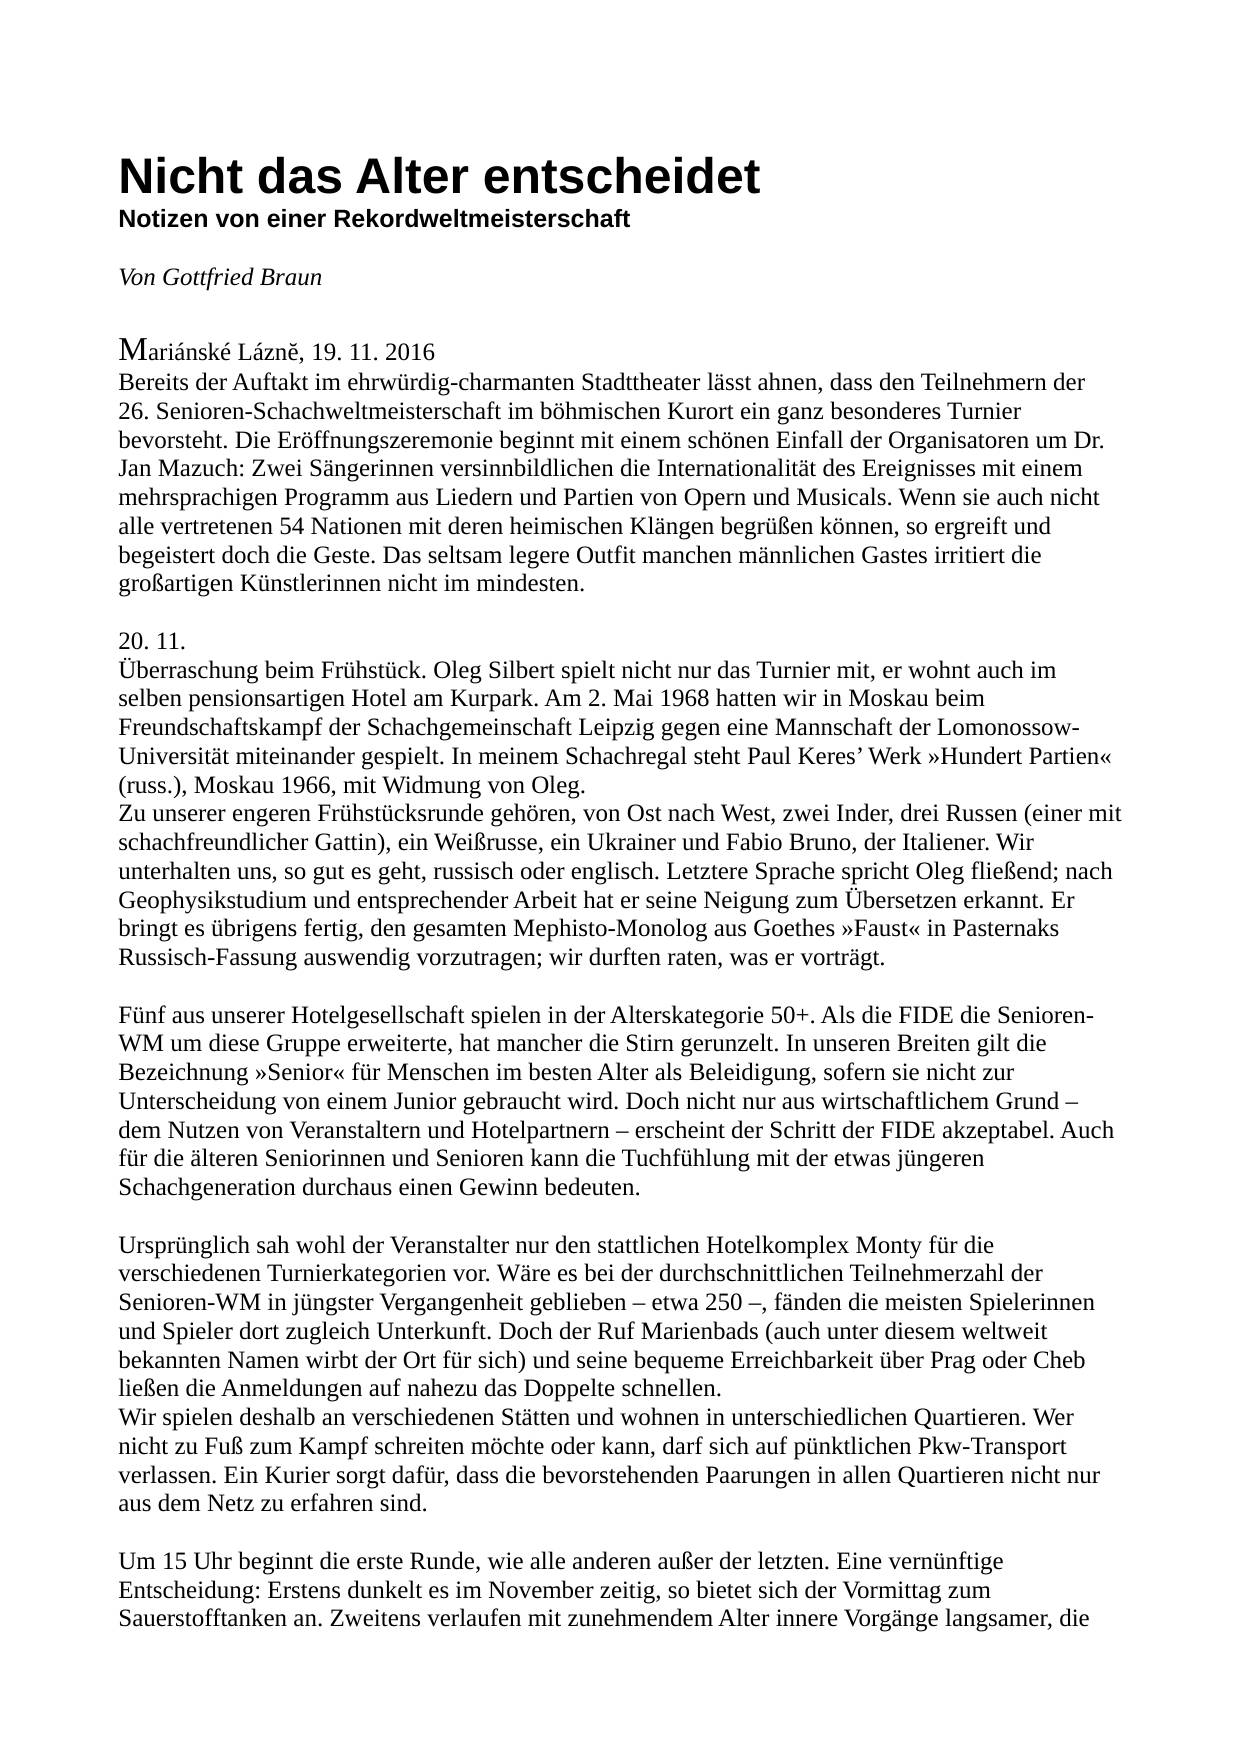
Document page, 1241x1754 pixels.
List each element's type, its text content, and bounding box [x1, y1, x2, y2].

text Bereits der Auftakt im ehrwürdig-charmanten Stadttheater lässt ahnen, dass den Teilnehmern der 26. Senioren-Schachweltmeisterschaft im böhmischen Kurort ein ganz besonderes Turnier bevorsteht. Die Eröffnungszeremonie beginnt mit einem schönen Einfall der Organisatoren um Dr. Jan Mazuch: Zwei Sängerinnen versinnbildlichen die Internationalität des Ereignisses mit einem mehrsprachigen Programm aus Liedern und Partien von Opern und Musicals. Wenn sie auch nicht alle vertretenen 54 Nationen mit deren heimischen Klängen begrüßen können, so ergreift und begeistert doch die Geste. Das seltsam legere Outfit manchen männlichen Gastes irritiert die großartigen Künstlerinnen nicht im mindesten. [118, 367, 1122, 597]
text Notizen von einer Rekordweltmeisterschaft [118, 204, 1122, 233]
text Nicht das Alter entscheidet [118, 147, 1122, 204]
text Ursprünglich sah wohl der Veranstalter nur den stattlichen Hotelkomplex Monty für die verschiedenen Turnierkategorien vor. Wäre es bei der durchschnittlichen Teilnehmerzahl der Senioren-WM in jüngster Vergangenheit geblieben – etwa 250 –, fänden die meisten Spielerinnen und Spieler dort zugleich Unterkunft. Doch der Ruf Marienbads (auch unter diesem weltweit bekannten Namen wirbt der Ort für sich) und seine bequeme Erreichbarkeit über Prag oder Cheb ließen die Anmeldungen auf nahezu das Doppelte schnellen. [118, 1230, 1122, 1402]
text 20. 11. [118, 626, 1122, 655]
text Von Gottfried Braun [118, 262, 1122, 291]
text Überraschung beim Frühstück. Oleg Silbert spielt nicht nur das Turnier mit, er wohnt auch im selben pensionsartigen Hotel am Kurpark. Am 2. Mai 1968 hatten wir in Moskau beim Freundschaftskampf der Schachgemeinschaft Leipzig gegen eine Mannschaft der Lomonossow-Universität miteinander gespielt. In meinem Schachregal steht Paul Keres’ Werk »Hundert Partien« (russ.), Moskau 1966, mit Widmung von Oleg. [118, 655, 1122, 798]
text Zu unserer engeren Frühstücksrunde gehören, von Ost nach West, zwei Inder, drei Russen (einer mit schachfreundlicher Gattin), ein Weißrusse, ein Ukrainer und Fabio Bruno, der Italiener. Wir unterhalten uns, so gut es geht, russisch oder englisch. Letztere Sprache spricht Oleg fließend; nach Geophysikstudium und entsprechender Arbeit hat er seine Neigung zum Übersetzen erkannt. Er bringt es übrigens fertig, den gesamten Mephisto-Monolog aus Goethes »Faust« in Pasternaks Russisch-Fassung auswendig vorzutragen; wir durften raten, was er vorträgt. [118, 798, 1122, 971]
text Um 15 Uhr beginnt die erste Runde, wie alle anderen außer der letzten. Eine vernünftige Entscheidung: Erstens dunkelt es im November zeitig, so bietet sich der Vormittag zum Sauerstofftanken an. Zweitens verlaufen mit zunehmendem Alter innere Vorgänge langsamer, die [118, 1546, 1122, 1632]
text Mariánské Láznĕ, 19. 11. 2016 [118, 329, 1122, 367]
text Fünf aus unserer Hotelgesellschaft spielen in der Alterskategorie 50+. Als die FIDE die Senioren-WM um diese Gruppe erweiterte, hat mancher die Stirn gerunzelt. In unseren Breiten gilt die Bezeichnung »Senior« für Menschen im besten Alter als Beleidigung, sofern sie nicht zur Unterscheidung von einem Junior gebraucht wird. Doch nicht nur aus wirtschaftlichem Grund – dem Nutzen von Veranstaltern und Hotelpartnern – erscheint der Schritt der FIDE akzeptabel. Auch für die älteren Seniorinnen und Senioren kann die Tuchfühlung mit der etwas jüngeren Schachgeneration durchaus einen Gewinn bedeuten. [118, 1000, 1122, 1201]
text Wir spielen deshalb an verschiedenen Stätten und wohnen in unterschiedlichen Quartieren. Wer nicht zu Fuß zum Kampf schreiten möchte oder kann, darf sich auf pünktlichen Pkw-Transport verlassen. Ein Kurier sorgt dafür, dass die bevorstehenden Paarungen in allen Quartieren nicht nur aus dem Netz zu erfahren sind. [118, 1402, 1122, 1517]
